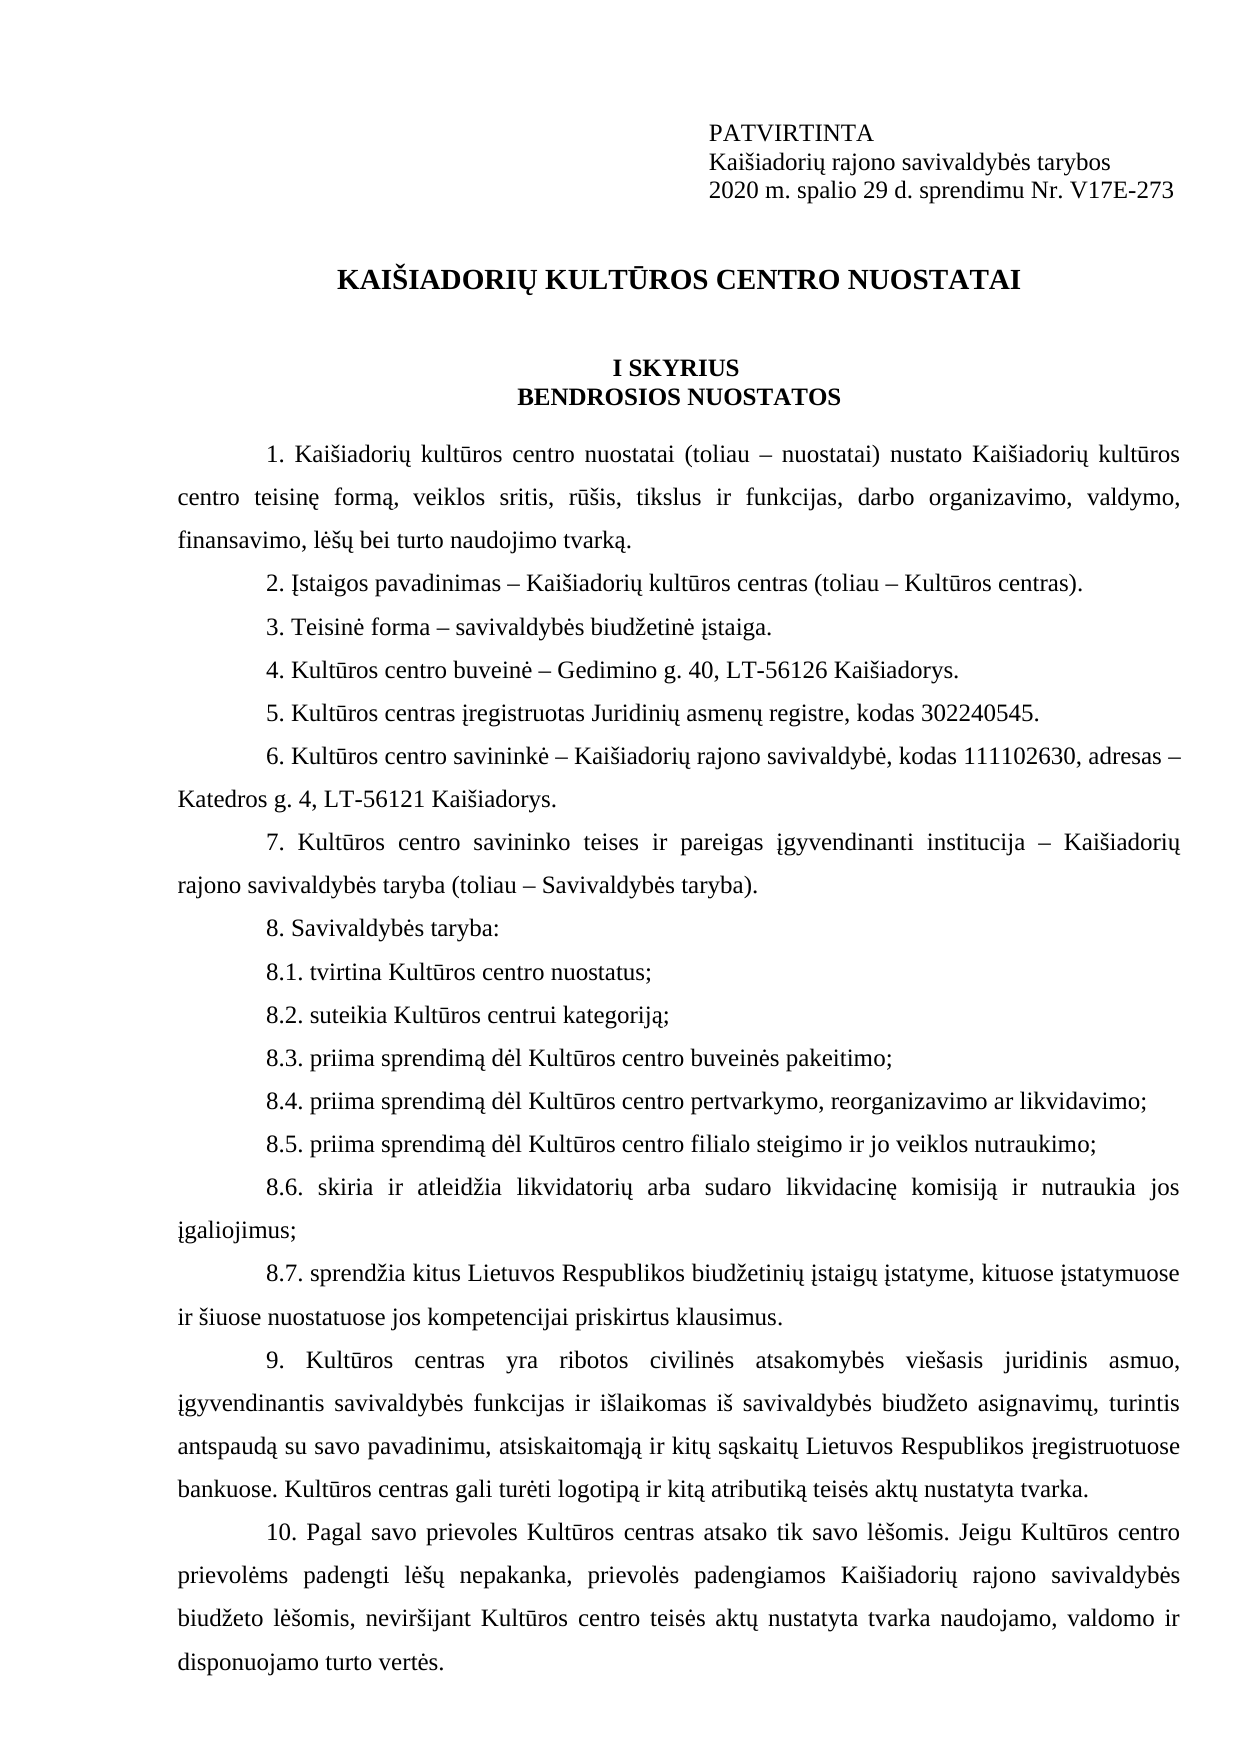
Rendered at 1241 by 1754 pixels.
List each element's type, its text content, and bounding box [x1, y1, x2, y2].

text 8.4. priima sprendimą dėl Kultūros centro pertvarkymo, reorganizavimo ar likvidavimo; [177, 1086, 1181, 1115]
text I SKYRIUS [177, 353, 1181, 382]
text 4. Kultūros centro buveinė – Gedimino g. 40, LT-56126 Kaišiadorys. [177, 655, 1181, 683]
text BENDROSIOS NUOSTATOS [177, 382, 1181, 410]
text 8.2. suteikia Kultūros centrui kategoriją; [177, 1000, 1181, 1028]
text KAIŠIADORIŲ KULTŪROS CENTRO NUOSTATAI [177, 262, 1181, 295]
text 9. Kultūros centras yra ribotos civilinės atsakomybės viešasis juridinis asmuo, įgyvendinantis savivaldybės funkcijas ir išlaikomas iš savivaldybės biudžeto asignavimų, turintis antspaudą su savo pavadinimu, atsiskaitomąją ir kitų sąskaitų Lietuvos Respublikos įregistruotuose bankuose. Kultūros centras gali turėti logotipą ir kitą atributiką teisės aktų nustatyta tvarka. [177, 1345, 1181, 1503]
subtitle PATVIRTINTA [177, 118, 1181, 147]
subtitle Kaišiadorių rajono savivaldybės tarybos [177, 147, 1181, 176]
text 10. Pagal savo prievoles Kultūros centras atsako tik savo lėšomis. Jeigu Kultūros centro prievolėms padengti lėšų nepakanka, prievolės padengiamos Kaišiadorių rajono savivaldybės biudžeto lėšomis, neviršijant Kultūros centro teisės aktų nustatyta tvarka naudojamo, valdomo ir disponuojamo turto vertės. [177, 1517, 1181, 1675]
text 8.3. priima sprendimą dėl Kultūros centro buveinės pakeitimo; [177, 1043, 1181, 1072]
text 7. Kultūros centro savininko teises ir pareigas įgyvendinanti institucija – Kaišiadorių rajono savivaldybės taryba (toliau – Savivaldybės taryba). [177, 827, 1181, 899]
text 8.7. sprendžia kitus Lietuvos Respublikos biudžetinių įstaigų įstatyme, kituose įstatymuose ir šiuose nuostatuose jos kompetencijai priskirtus klausimus. [177, 1258, 1181, 1330]
text 2. Įstaigos pavadinimas – Kaišiadorių kultūros centras (toliau – Kultūros centras). [177, 568, 1181, 597]
text 6. Kultūros centro savininkė – Kaišiadorių rajono savivaldybė, kodas 111102630, adresas – Katedros g. 4, LT-56121 Kaišiadorys. [177, 741, 1181, 813]
text 5. Kultūros centras įregistruotas Juridinių asmenų registre, kodas 302240545. [177, 698, 1181, 727]
text 8. Savivaldybės taryba: [177, 913, 1181, 942]
text 2020 m. spalio 29 d. sprendimu Nr. V17E-273 [177, 176, 1181, 204]
text 1. Kaišiadorių kultūros centro nuostatai (toliau – nuostatai) nustato Kaišiadorių kultūros centro teisinę formą, veiklos sritis, rūšis, tikslus ir funkcijas, darbo organizavimo, valdymo, finansavimo, lėšų bei turto naudojimo tvarką. [177, 439, 1181, 554]
text 8.6. skiria ir atleidžia likvidatorių arba sudaro likvidacinę komisiją ir nutraukia jos įgaliojimus; [177, 1172, 1181, 1244]
text 8.5. priima sprendimą dėl Kultūros centro filialo steigimo ir jo veiklos nutraukimo; [177, 1129, 1181, 1158]
text 8.1. tvirtina Kultūros centro nuostatus; [177, 957, 1181, 985]
text 3. Teisinė forma – savivaldybės biudžetinė įstaiga. [177, 612, 1181, 640]
